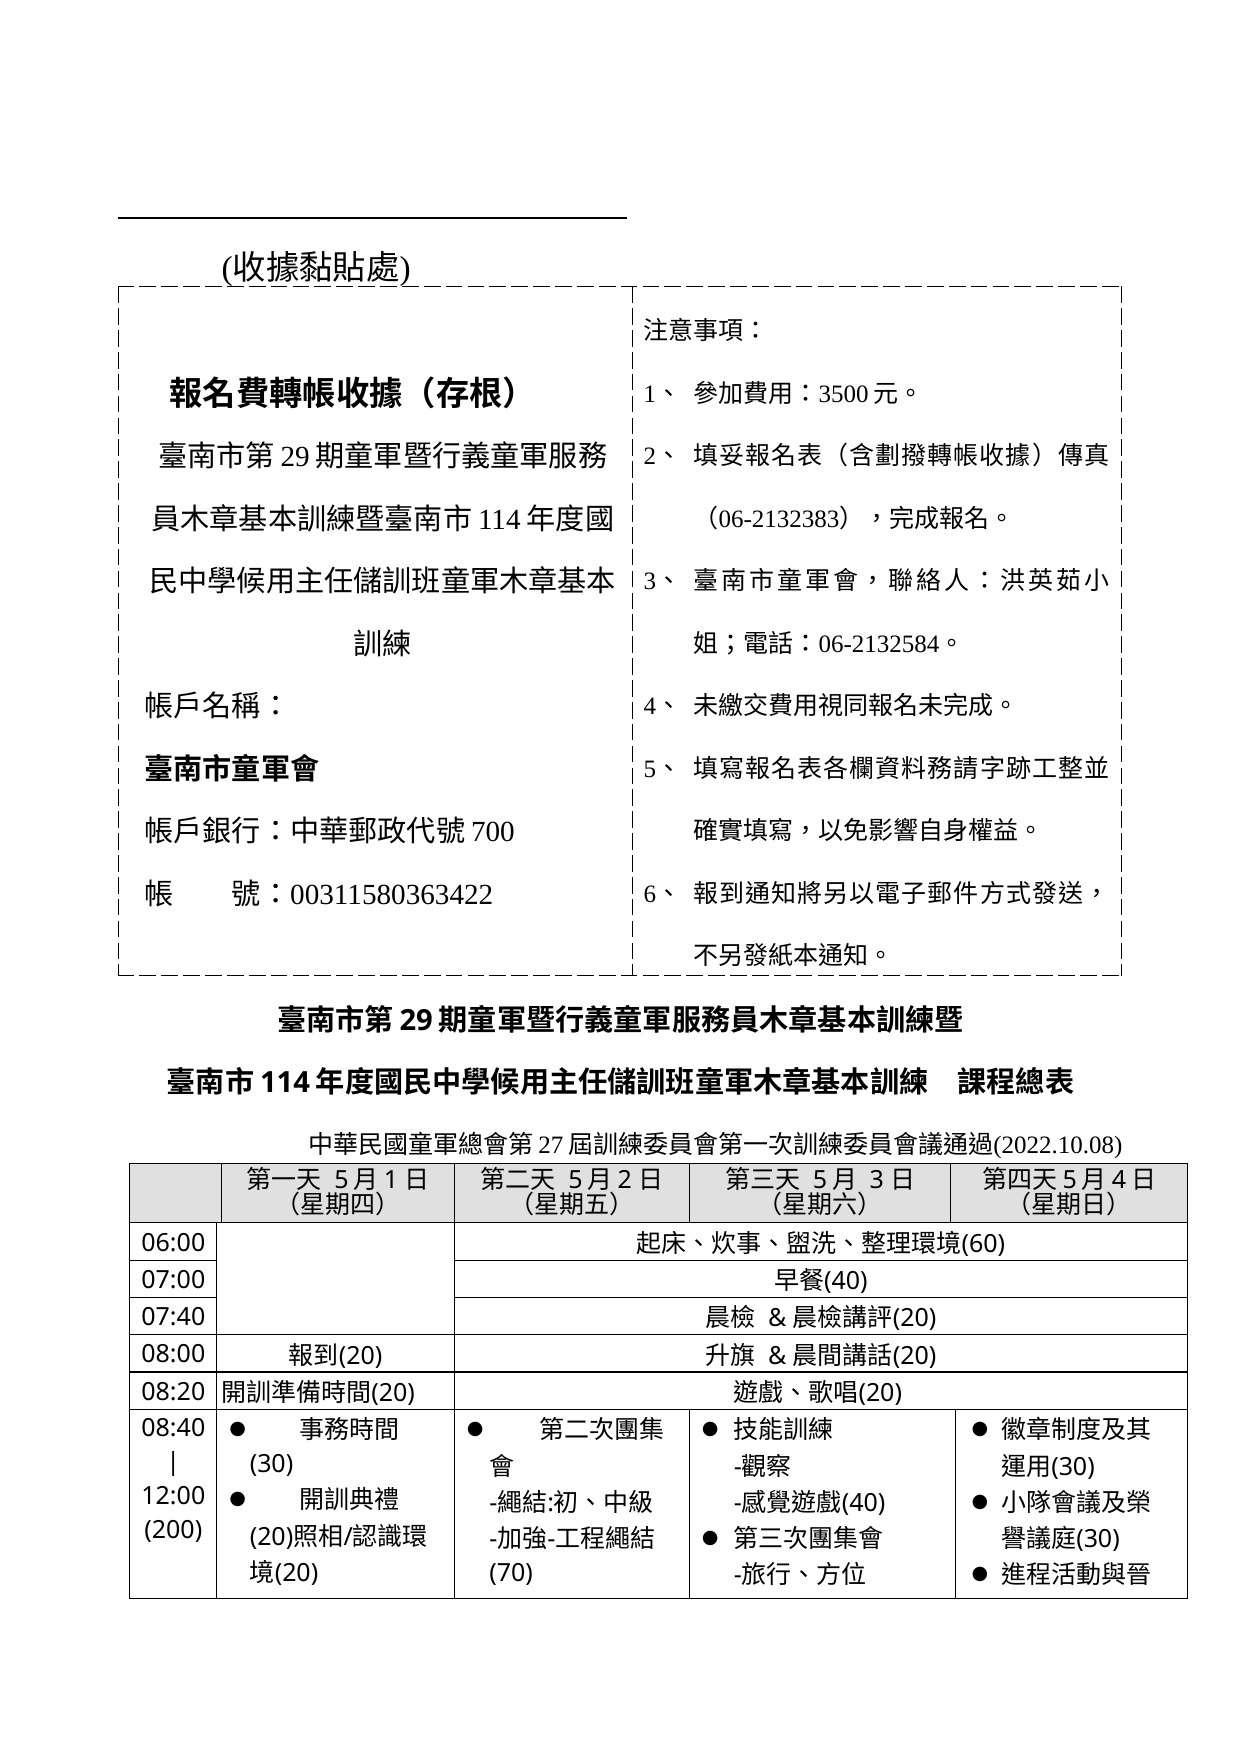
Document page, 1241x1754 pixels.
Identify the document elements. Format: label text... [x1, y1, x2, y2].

table_header 第三天 5月 3 日 （星期六） [690, 1164, 950, 1222]
table_cell 07:00 [130, 1261, 216, 1297]
table_cell [217, 1223, 454, 1334]
table_cell 起床、炊事、盥洗、整理環境(60) [455, 1223, 1187, 1259]
text 臺南市第29期童軍暨行義童軍服務員木章基本訓練暨 [118, 976, 1122, 1038]
table_cell 開訓準備時間(20) [217, 1373, 454, 1409]
table_cell 06:00 [130, 1223, 216, 1259]
table_cell 報到(20) [217, 1335, 454, 1371]
table_cell 第二次團集會 -繩結:初、中級 -加強-工程繩結(70) 小隊制度(40) 技能訓練 -急救(50) [455, 1410, 689, 1598]
table_header [130, 1164, 221, 1222]
table_cell 08:40 | 12:00 (200) [130, 1410, 216, 1598]
table_cell 遊戲、歌唱(20) [455, 1373, 1187, 1409]
table_cell 08:20 [130, 1373, 216, 1409]
table_cell 07:40 [130, 1298, 216, 1334]
table_cell 升旗 & 晨間講話(20) [455, 1335, 1187, 1371]
table_cell 晨檢 & 晨檢講評(20) [455, 1298, 1187, 1334]
table_cell 08:00 [130, 1335, 216, 1371]
table_cell 技能訓練 -觀察 -感覺遊戲(40) 第三次團集會 -旅行、方位 [690, 1410, 955, 1598]
text 中華民國童軍總會第27屆訓練委員會第一次訓練委員會議通過(2022.10.08) [118, 1101, 1122, 1163]
text (收據黏貼處) [118, 224, 1122, 286]
table_header 注意事項： 參加費用：3500元。 填妥報名表（含劃撥轉帳收據）傳真（06-2132383），完成報名。 臺南市童軍會，聯絡人：洪英茹小姐；電話：06-2132584。 未繳交費用視同報名未完成。 填寫報名表各欄資料務請字跡工整並確實填寫，以免影響自身權益。 報到通知將另以電子郵件方式發送，不另發紙本通知。 [632, 286, 1121, 975]
table_header 第二天 5月2 日（星期五） [455, 1164, 689, 1222]
text 臺南市114年度國民中學候用主任儲訓班童軍木章基本訓練 課程總表 [118, 1038, 1122, 1101]
table_header 第一天 5月1 日（星期四） [222, 1164, 454, 1222]
table_header 報名費轉帳收據（存根） 臺南市第29期童軍暨行義童軍服務員木章基本訓練暨臺南市114年度國民中學候用主任儲訓班童軍木章基本訓練 帳戶名稱： 臺南市童軍會 帳戶銀行：中華郵政代號700 帳 號：00311580363422 [118, 286, 632, 975]
table_cell 徽章制度及其運用(30) 小隊會議及榮譽議庭(30) 進程活動與晉級(30) 團露營(40) 團紀錄(20) 公開討論(30) 拔營滅跡的作法(20) [956, 1410, 1187, 1598]
table_header 第四天5月4日（星期日） [951, 1164, 1187, 1222]
table_cell 事務時間(30) 開訓典禮(20)照相/認識環境(20) 敏捷與良好秩序(40) 露營技巧(50) 介紹工程繩結 分發器材 說明&實施營建(20) [217, 1410, 454, 1598]
table_cell 早餐(40) [455, 1261, 1187, 1297]
